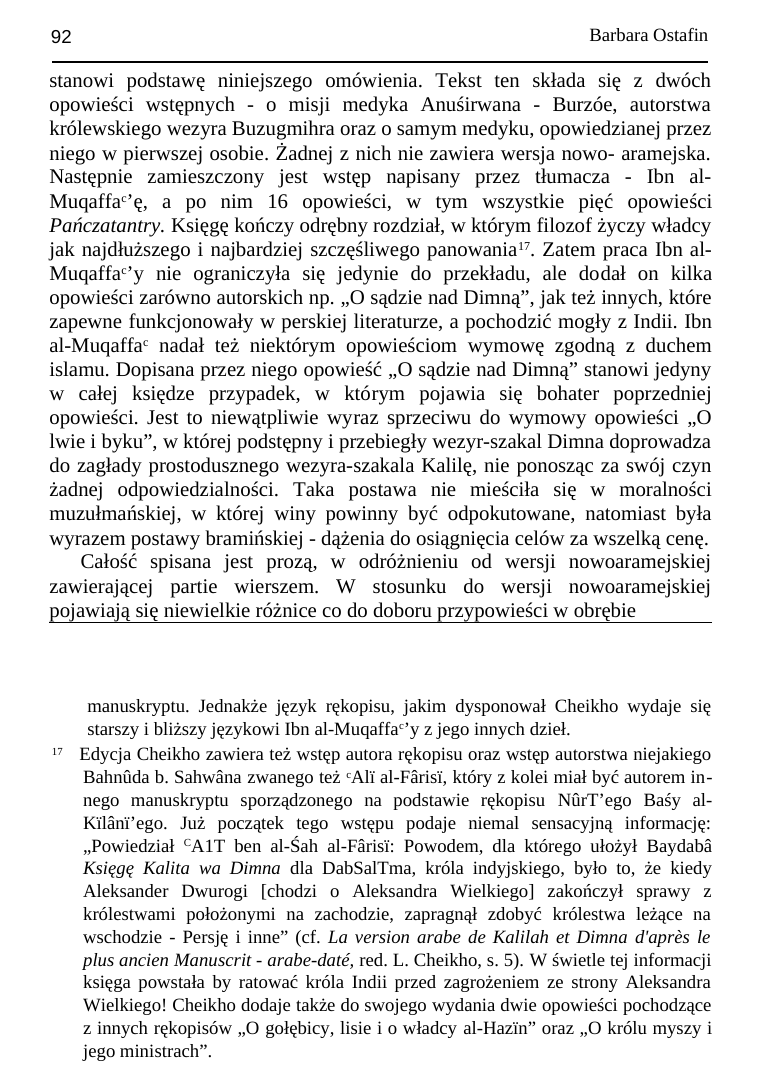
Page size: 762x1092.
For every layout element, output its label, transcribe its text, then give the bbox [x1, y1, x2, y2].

text Całość spisana jest prozą, w odróżnieniu od wersji nowoaramejskiej zawierającej partie wierszem. W stosunku do wersji nowoaramejskiej pojawiają się niewielkie różnice co do doboru przypowieści w obrębie [49, 549, 712, 622]
text manuskryptu. Jednakże język rękopisu, jakim dysponował Cheikho wydaje się starszy i bliższy językowi Ibn al-Muqaffac’y z jego innych dzieł. [87, 695, 712, 739]
text 92 [51, 26, 76, 47]
text 17 Edycja Cheikho zawiera też wstęp autora rękopisu oraz wstęp autorstwa niejakiego Bahnûda b. Sahwâna zwanego też cAlï al-Fârisï, który z kolei miał być autorem in­nego manuskryptu sporządzonego na podstawie rękopisu NûrT’ego Baśy al-Kïlânï’ego. Już początek tego wstępu podaje niemal sensacyjną informację: „Powiedział CA1T ben al-Śah al-Fârisï: Powodem, dla którego ułożył Baydabâ Księ­gę Kalita wa Dimna dla DabSalTma, króla indyjskiego, było to, że kiedy Aleksan­der Dwurogi [chodzi o Aleksandra Wielkiego] zakończył sprawy z królestwami położonymi na zachodzie, zapragnął zdobyć królestwa leżące na wschodzie - Per­sję i inne” (cf. La version arabe de Kalilah et Dimna d'après le plus ancien Manu­scrit - arabe-daté, red. L. Cheikho, s. 5). W świetle tej informacji księga powstała by ratować króla Indii przed zagrożeniem ze strony Aleksandra Wielkiego! Cheik­ho dodaje także do swojego wydania dwie opowieści pochodzące z innych rękopi­sów „O gołębicy, lisie i o władcy al-Hazïn” oraz „O królu myszy i jego mini­strach”. [52, 743, 712, 1061]
text stanowi podstawę niniejszego omówienia. Tekst ten składa się z dwóch opowieści wstępnych - o misji medyka Anuśirwana - Burzóe, autorstwa królewskiego wezyra Buzugmihra oraz o samym medyku, opowiedzianej przez niego w pierwszej osobie. Żadnej z nich nie zawiera wersja nowo- aramejska. Następnie zamieszczony jest wstęp napisany przez tłumacza - Ibn al-Muqaffac’ę, a po nim 16 opowieści, w tym wszystkie pięć opowie­ści Pańczatantry. Księgę kończy odrębny rozdział, w którym filozof życzy władcy jak najdłuższego i najbardziej szczęśliwego panowania17. Zatem praca Ibn al-Muqaffac’y nie ograniczyła się jedynie do przekładu, ale do­dał on kilka opowieści zarówno autorskich np. „O sądzie nad Dimną”, jak też innych, które zapewne funkcjonowały w perskiej literaturze, a pocho­dzić mogły z Indii. Ibn al-Muqaffac nadał też niektórym opowieściom wymowę zgodną z duchem islamu. Dopisana przez niego opowieść „O sądzie nad Dimną” stanowi jedyny w całej księdze przypadek, w któ­rym pojawia się bohater poprzedniej opowieści. Jest to niewątpliwie wy­raz sprzeciwu do wymowy opowieści „O lwie i byku”, w której podstępny i przebiegły wezyr-szakal Dimna doprowadza do zagłady prostodusznego wezyra-szakala Kalilę, nie ponosząc za swój czyn żadnej odpowiedzialno­ści. Taka postawa nie mieściła się w moralności muzułmańskiej, w której winy powinny być odpokutowane, natomiast była wyrazem postawy bra­mińskiej - dążenia do osiągnięcia celów za wszelką cenę. [49, 68, 712, 549]
text Barbara Ostafin [589, 24, 713, 45]
